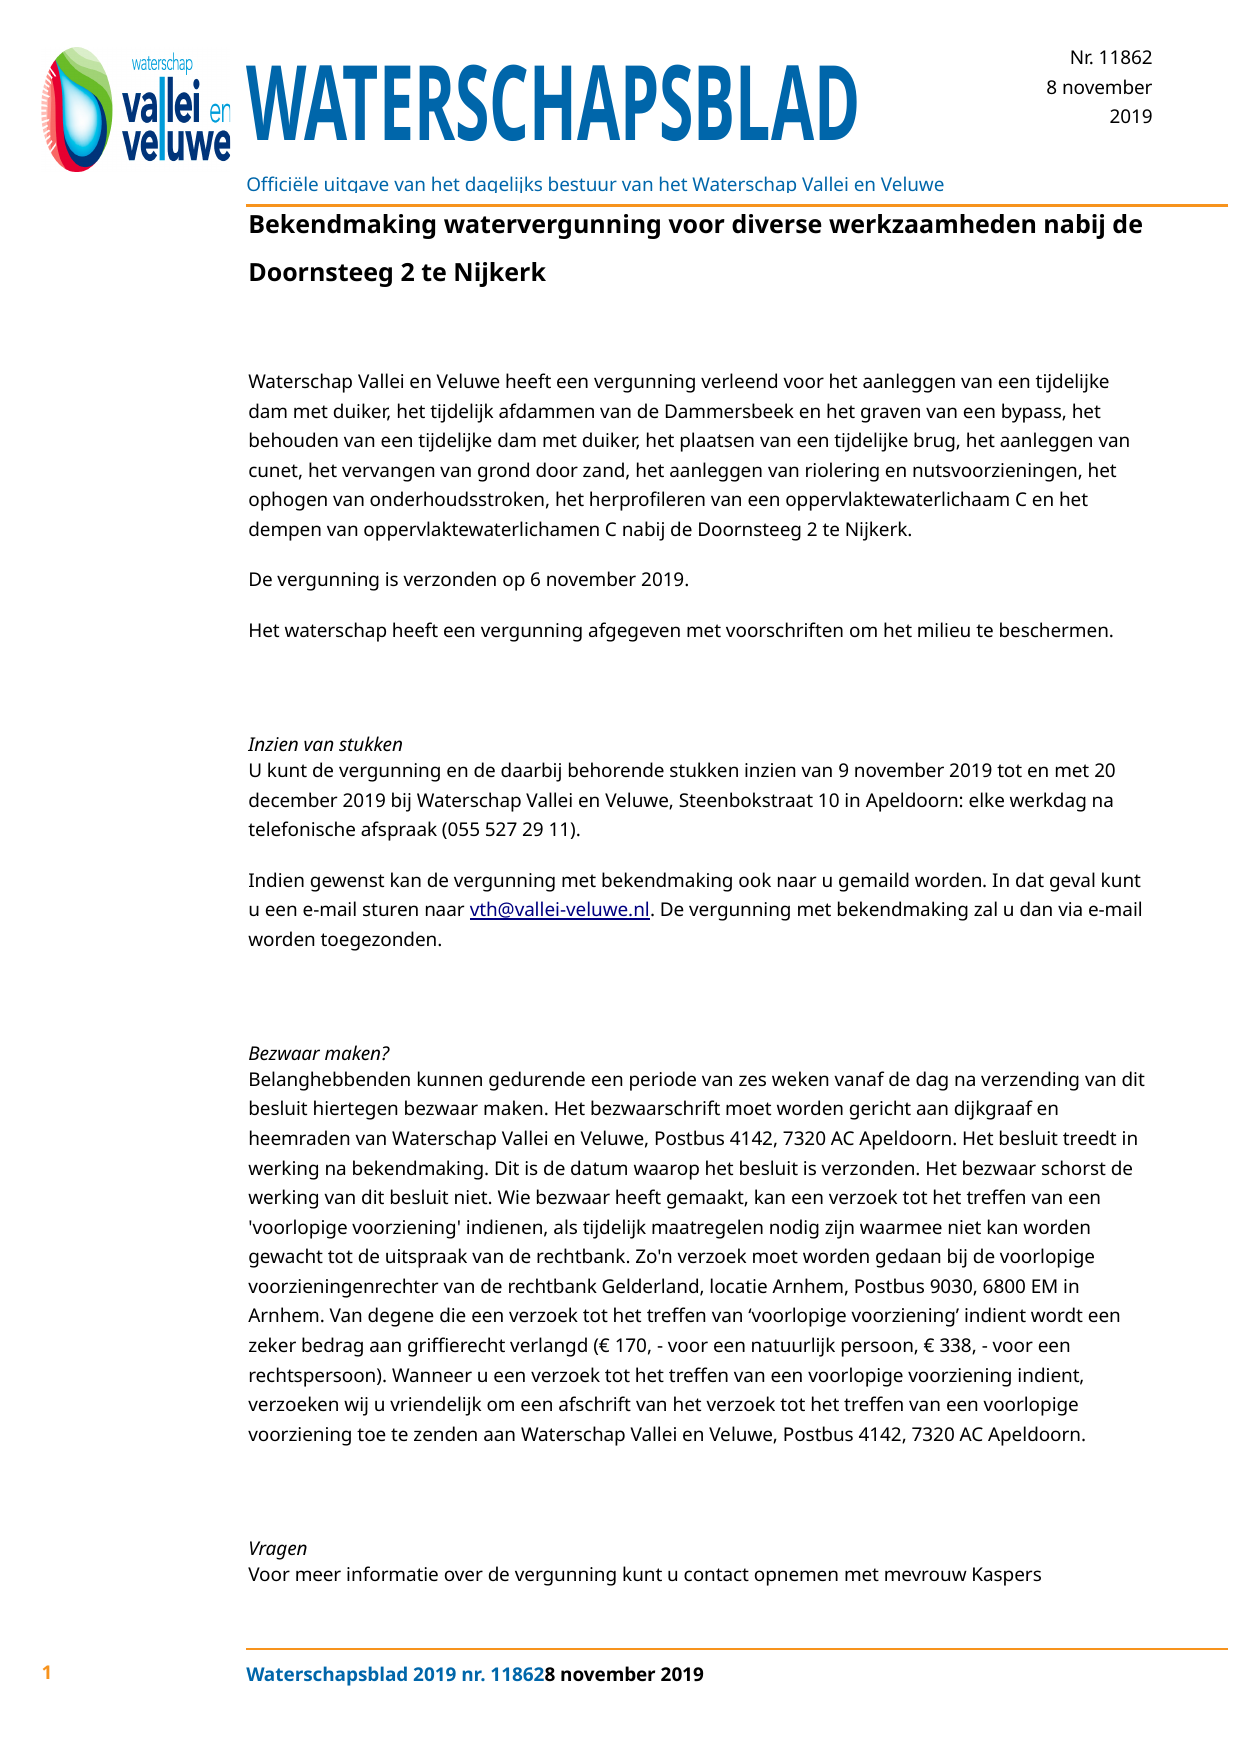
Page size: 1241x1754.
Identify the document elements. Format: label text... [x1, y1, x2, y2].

picture [41, 47, 231, 172]
text Voor meer informatie over de vergunning kunt u contact opnemen met mevrouw Kaspers [248, 1561, 1152, 1587]
text Vragen [248, 1535, 1152, 1561]
text Waterschap Vallei en Veluwe heeft een vergunning verleend voor het aanleggen van een tijdelijke dam met duiker, het tijdelijk afdammen van de Dammersbeek en het graven van een bypass, het behouden van een tijdelijke dam met duiker, het plaatsen van een tijdelijke brug, het aanleggen van cunet, het vervangen van grond door zand, het aanleggen van riolering en nutsvoorzieningen, het ophogen van onderhoudsstroken, het herprofileren van een oppervlaktewaterlichaam C en het dempen van oppervlaktewaterlichamen C nabij de Doornsteeg 2 te Nijkerk. [248, 368, 1152, 542]
text Bekendmaking watervergunning voor diverse werkzaamheden nabij de Doornsteeg 2 te Nijkerk [248, 207, 1152, 288]
text Het waterschap heeft een vergunning afgegeven met voorschriften om het milieu te beschermen. [248, 617, 1152, 643]
text Indien gewenst kan de vergunning met bekendmaking ook naar u gemaild worden. In dat geval kunt u een e-mail sturen naar vth@vallei-veluwe.nl. De vergunning met bekendmaking zal u dan via e-mail worden toegezonden. [248, 867, 1152, 952]
text Inzien van stukken [248, 731, 1152, 757]
text Belanghebbenden kunnen gedurende een periode van zes weken vanaf de dag na verzending van dit besluit hiertegen bezwaar maken. Het bezwaarschrift moet worden gericht aan dijkgraaf en heemraden van Waterschap Vallei en Veluwe, Postbus 4142, 7320 AC Apeldoorn. Het besluit treedt in werking na bekendmaking. Dit is de datum waarop het besluit is verzonden. Het bezwaar schorst de werking van dit besluit niet. Wie bezwaar heeft gemaakt, kan een verzoek tot het treffen van een 'voorlopige voorziening' indienen, als tijdelijk maatregelen nodig zijn waarmee niet kan worden gewacht tot de uitspraak van de rechtbank. Zo'n verzoek moet worden gedaan bij de voorlopige voorzieningenrechter van de rechtbank Gelderland, locatie Arnhem, Postbus 9030, 6800 EM in Arnhem. Van degene die een verzoek tot het treffen van ‘voorlopige voorziening’ indient wordt een zeker bedrag aan griffierecht verlangd (€ 170, - voor een natuurlijk persoon, € 338, - voor een rechtspersoon). Wanneer u een verzoek tot het treffen van een voorlopige voorziening indient, verzoeken wij u vriendelijk om een afschrift van het verzoek tot het treffen van een voorlopige voorziening toe te zenden aan Waterschap Vallei en Veluwe, Postbus 4142, 7320 AC Apeldoorn. [248, 1066, 1152, 1447]
text U kunt de vergunning en de daarbij behorende stukken inzien van 9 november 2019 tot en met 20 december 2019 bij Waterschap Vallei en Veluwe, Steenbokstraat 10 in Apeldoorn: elke werkdag na telefonische afspraak (055 527 29 11). [248, 757, 1152, 842]
text Bezwaar maken? [248, 1040, 1152, 1066]
text De vergunning is verzonden op 6 november 2019. [248, 567, 1152, 592]
